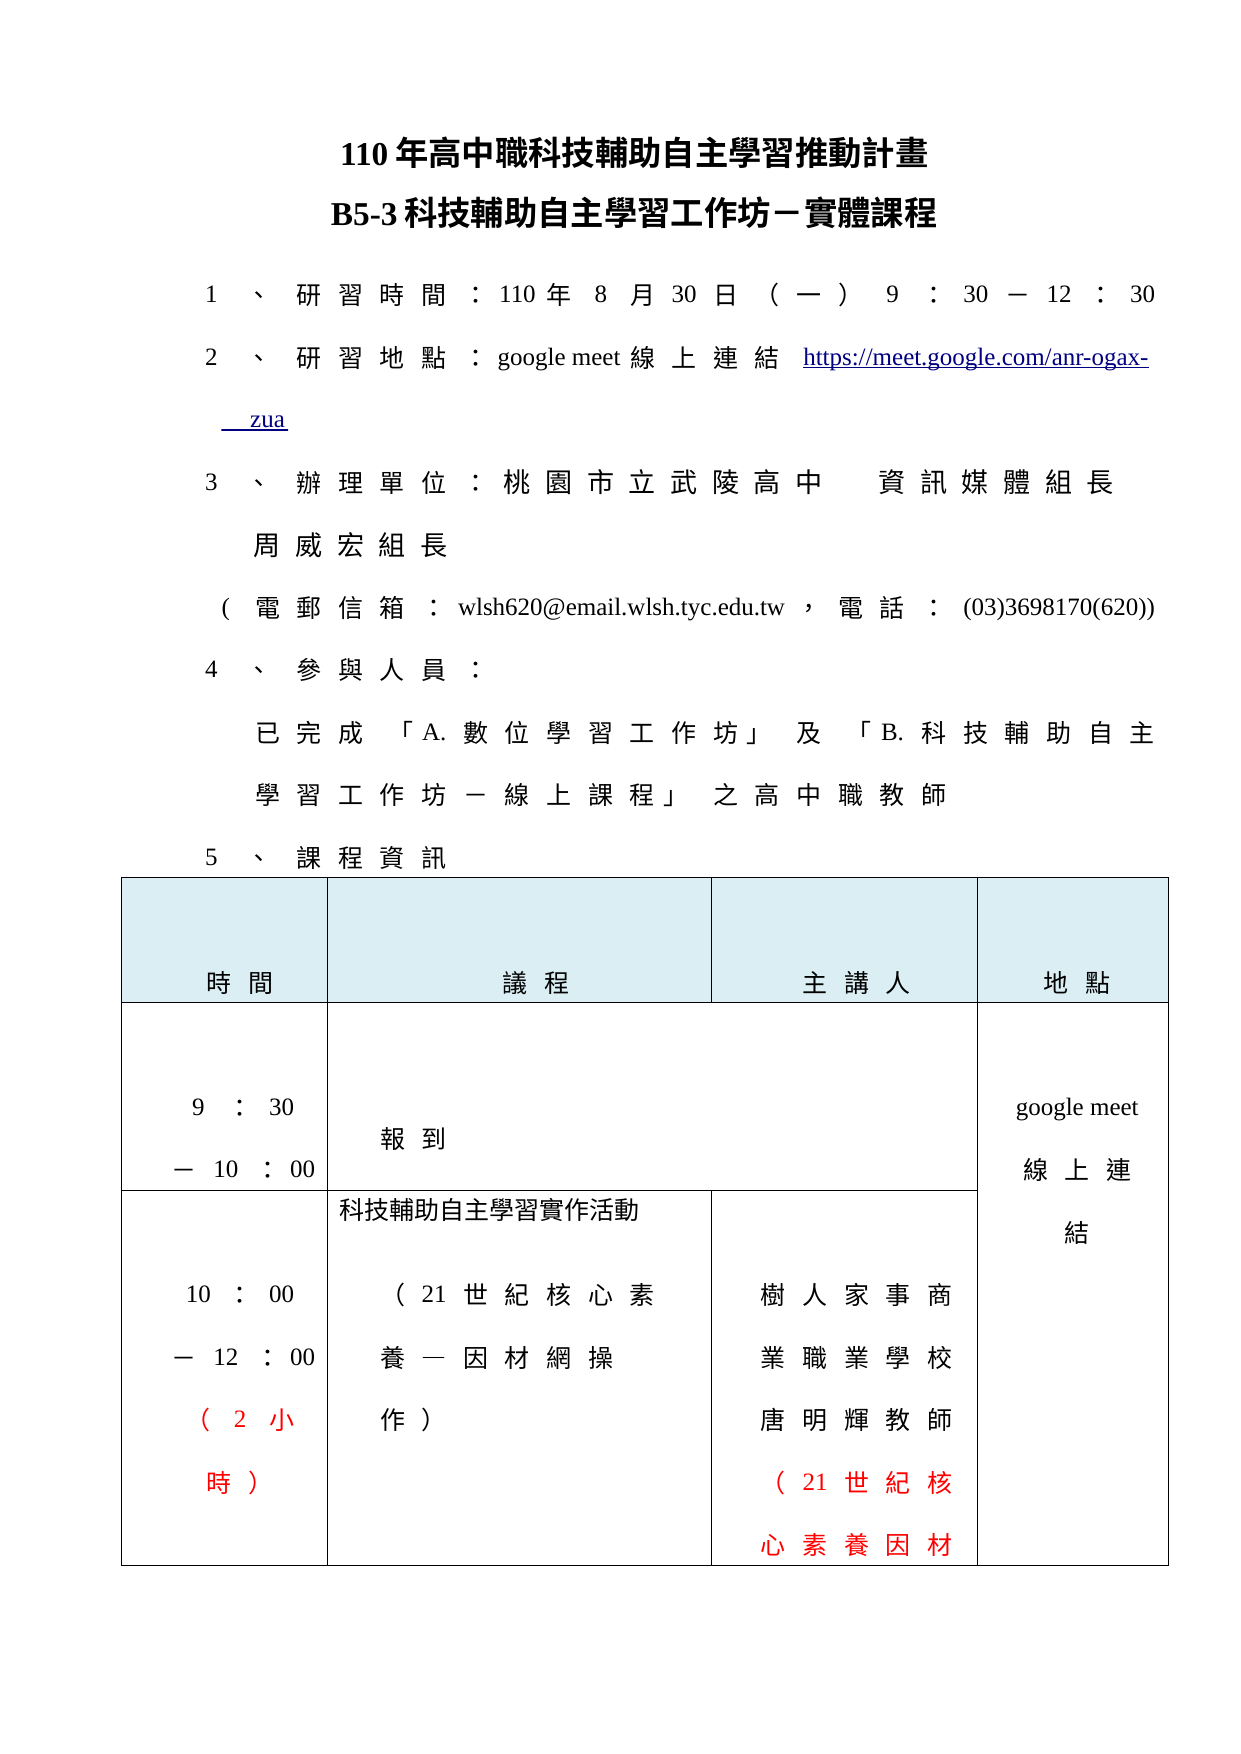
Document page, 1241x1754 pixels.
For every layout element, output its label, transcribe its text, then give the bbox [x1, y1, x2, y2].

list 課程資訊 [171, 814, 1163, 877]
list 研習地點：google meet線上連結https://meet.google.com/anr-ogax-zua [171, 314, 1163, 439]
list 參與人員： 已完成「A.數位學習工作坊」及「B.科技輔助自主學習工作坊－線上課程」之高中職教師 [171, 627, 1163, 814]
table_cell 10：00－12：00 （2小時） [122, 1191, 327, 1564]
list 研習時間：110年8月30日（一）9：30－12：30 [171, 252, 1163, 314]
table_header 議程 [328, 878, 711, 1002]
table_cell google meet線上連結 [978, 1003, 1168, 1564]
list 辦理單位：桃園市立武陵高中 資訊媒體組長 周威宏組長 [171, 439, 1163, 564]
table_header 時間 [122, 878, 327, 1002]
text (電郵信箱：wlsh620@email.wlsh.tyc.edu.tw，電話：(03)3698170(620)) [171, 564, 1163, 627]
table_header 地點 [978, 878, 1168, 1002]
text B5-3科技輔助自主學習工作坊－實體課程 [121, 187, 1163, 235]
table_header 主講人 [712, 878, 977, 1002]
text 110年高中職科技輔助自主學習推動計畫 [121, 127, 1163, 175]
table_cell 科技輔助自主學習實作活動 （21世紀核心素養—因材網操作） [328, 1191, 711, 1564]
table_cell 9：30－10：00 [122, 1003, 327, 1189]
table_cell 報到 [328, 1003, 977, 1189]
table_cell 樹人家事商業職業學校唐明輝教師 （21世紀核心素養因材 [712, 1191, 977, 1564]
